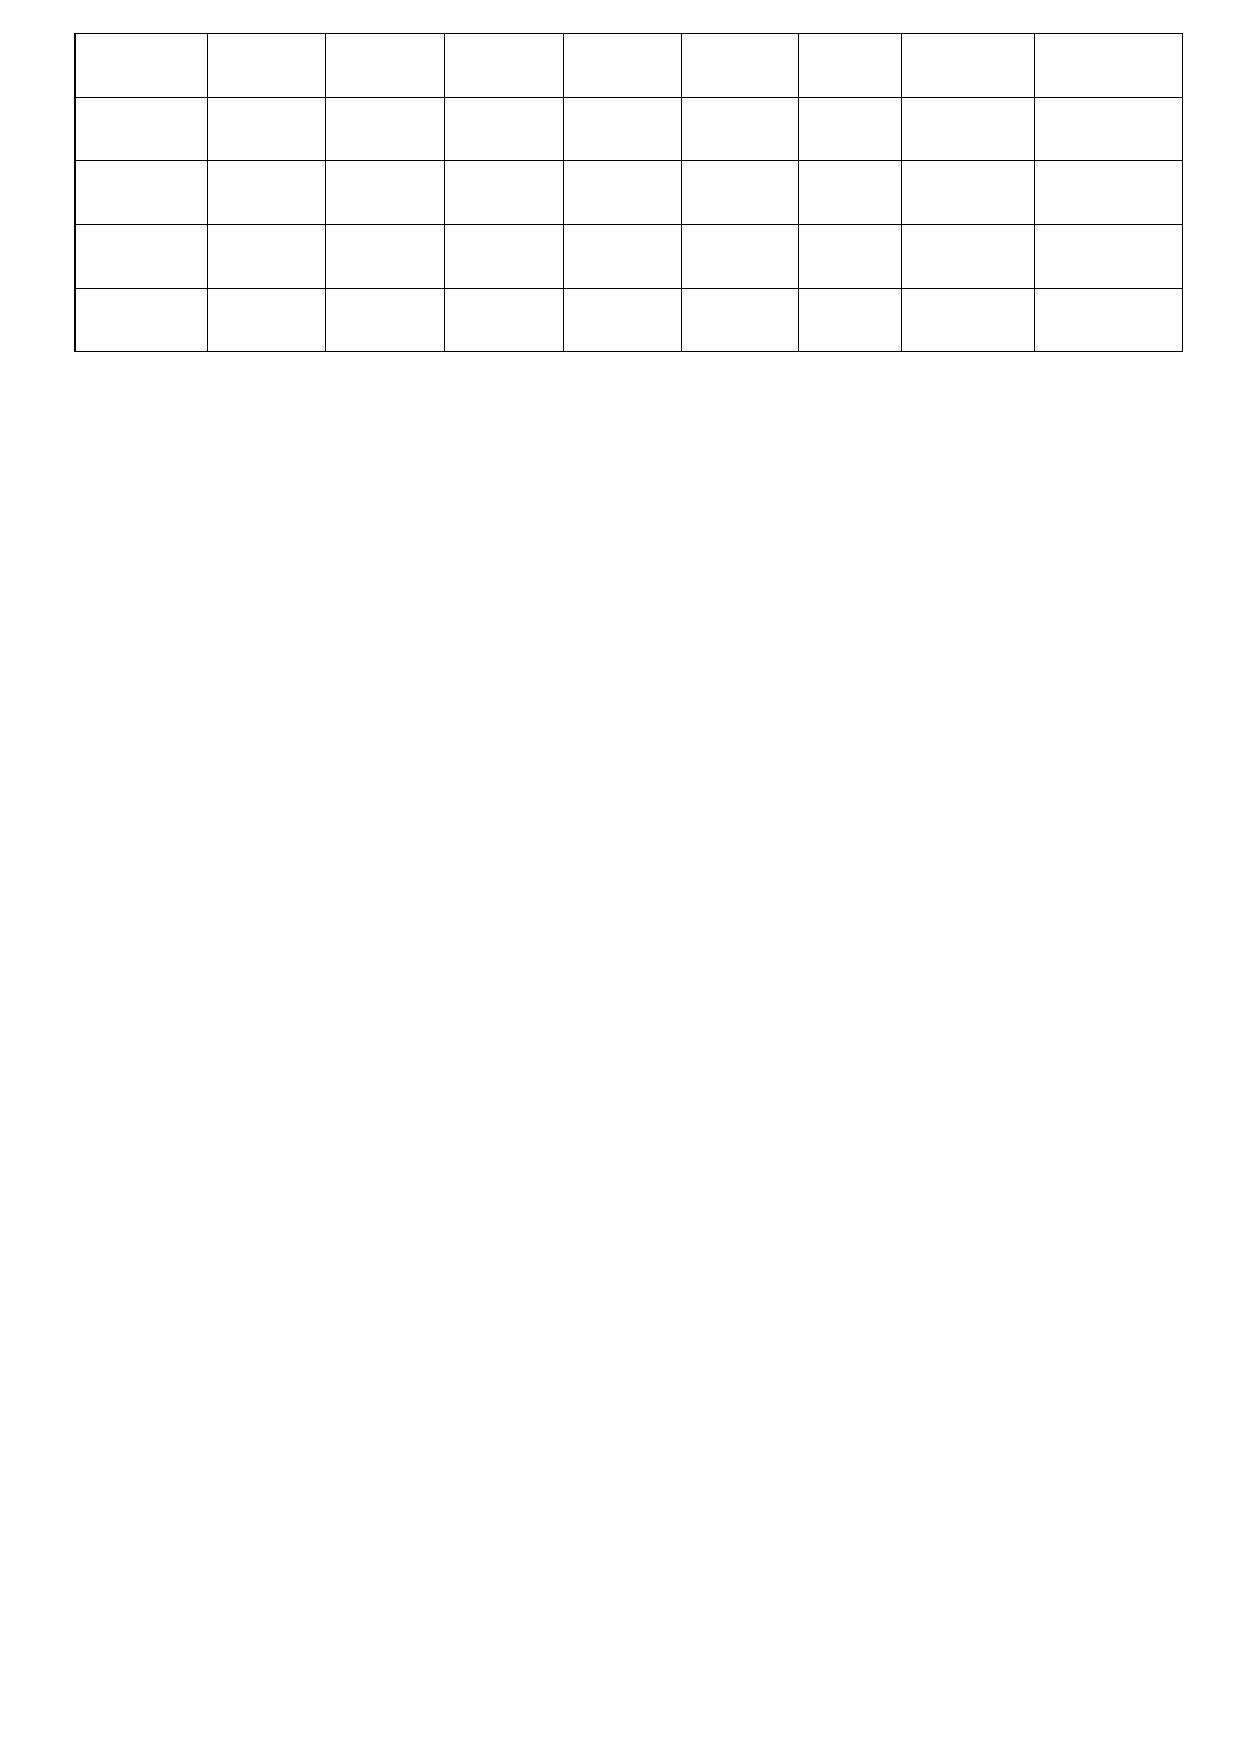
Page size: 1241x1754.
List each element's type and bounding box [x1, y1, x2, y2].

table_cell [208, 289, 325, 351]
table_cell [564, 161, 681, 224]
table_cell [445, 225, 563, 287]
table_cell [902, 34, 1034, 97]
table_cell [208, 225, 325, 287]
table_cell [564, 289, 681, 351]
table_cell [208, 34, 325, 97]
table_cell [902, 225, 1034, 287]
table_cell [1035, 289, 1182, 351]
table_cell [902, 98, 1034, 160]
table_cell [326, 289, 444, 351]
table_cell [799, 225, 901, 287]
table_cell [326, 225, 444, 287]
table_cell [902, 161, 1034, 224]
table_cell [682, 225, 798, 287]
table_cell [208, 161, 325, 224]
table_cell [682, 34, 798, 97]
table_cell [799, 34, 901, 97]
table_cell [326, 98, 444, 160]
table_cell [445, 98, 563, 160]
table_cell [445, 161, 563, 224]
table_cell [799, 161, 901, 224]
table_cell [445, 289, 563, 351]
table_cell [902, 289, 1034, 351]
table_cell [326, 34, 444, 97]
table_cell [1035, 161, 1182, 224]
table_cell [1035, 34, 1182, 97]
table_cell [682, 161, 798, 224]
table_cell [1035, 98, 1182, 160]
table_cell [682, 98, 798, 160]
table_cell [682, 289, 798, 351]
table_cell [1035, 225, 1182, 287]
table_cell [799, 289, 901, 351]
table_cell [564, 225, 681, 287]
table_cell [76, 34, 207, 97]
table_cell [76, 289, 207, 351]
table_cell [76, 98, 207, 160]
table_cell [326, 161, 444, 224]
table_cell [208, 98, 325, 160]
table_cell [76, 161, 207, 224]
table_cell [445, 34, 563, 97]
table_cell [799, 98, 901, 160]
table_cell [564, 34, 681, 97]
table_cell [564, 98, 681, 160]
table_cell [76, 225, 207, 287]
